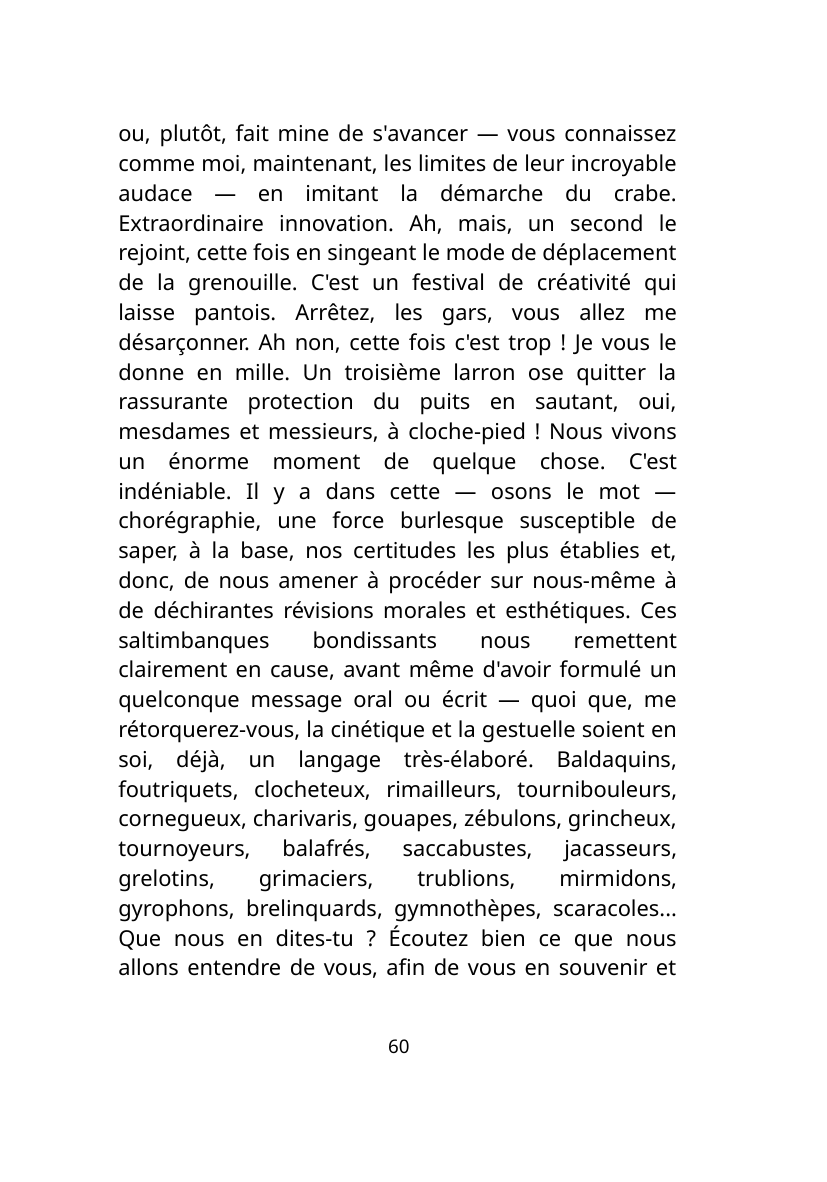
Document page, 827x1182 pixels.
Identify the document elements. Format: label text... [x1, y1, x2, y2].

text ou, plutôt, fait mine de s'avancer — vous connaissez comme moi, maintenant, les limites de leur incroyable audace — en imitant la démarche du crabe. Extraordinaire innovation. Ah, mais, un second le rejoint, cette fois en singeant le mode de déplacement de la grenouille. C'est un festival de créativité qui laisse pantois. Arrêtez, les gars, vous allez me désarçonner. Ah non, cette fois c'est trop ! Je vous le donne en mille. Un troisième larron ose quitter la rassurante protection du puits en sautant, oui, mesdames et messieurs, à cloche-pied ! Nous vivons un énorme moment de quelque chose. C'est indéniable. Il y a dans cette — osons le mot — chorégraphie, une force burlesque susceptible de saper, à la base, nos certitudes les plus établies et, donc, de nous amener à procéder sur nous-même à de déchirantes révisions morales et esthétiques. Ces saltimbanques bondissants nous remettent clairement en cause, avant même d'avoir formulé un quelconque message oral ou écrit — quoi que, me rétorquerez-vous, la cinétique et la gestuelle soient en soi, déjà, un langage très-élaboré. Baldaquins, foutriquets, clocheteux, rimailleurs, tournibouleurs, cornegueux, charivaris, gouapes, zébulons, grincheux, tournoyeurs, balafrés, saccabustes, jacasseurs, grelotins, grimaciers, trublions, mirmidons, gyrophons, brelinquards, gymnothèpes, scaracoles... Que nous en dites-tu ? Écoutez bien ce que nous allons entendre de vous, afin de vous en souvenir et [118, 118, 677, 982]
